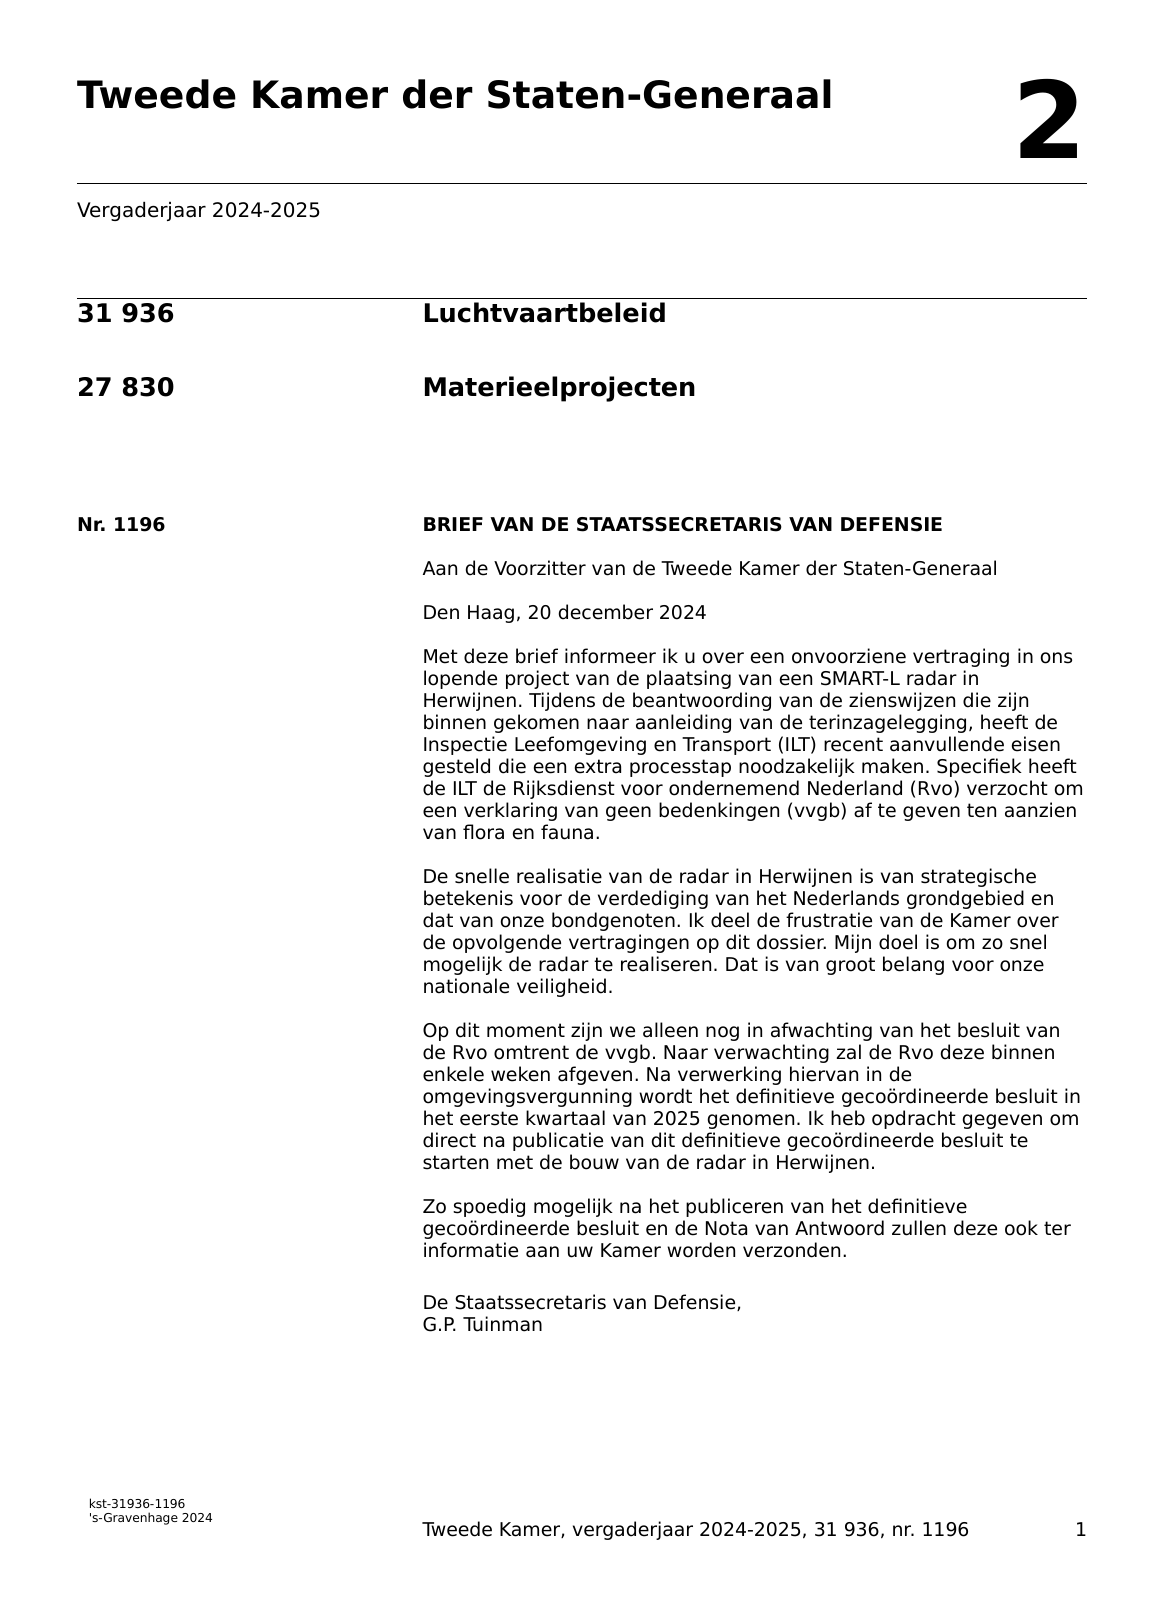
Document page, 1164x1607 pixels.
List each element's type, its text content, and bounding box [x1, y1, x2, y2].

text Op dit moment zijn we alleen nog in afwachting van het besluit van de Rvo omtrent de vvgb. Naar verwachting zal de Rvo deze binnen enkele weken afgeven. Na verwerking hiervan in de omgevingsvergunning wordt het definitieve gecoördineerde besluit in het eerste kwartaal van 2025 genomen. Ik heb opdracht gegeven om direct na publicatie van dit definitieve gecoördineerde besluit te starten met de bouw van de radar in Herwijnen. [422, 1020, 1087, 1174]
text De snelle realisatie van de radar in Herwijnen is van strategische betekenis voor de verdediging van het Nederlands grondgebied en dat van onze bondgenoten. Ik deel de frustratie van de Kamer over de opvolgende vertragingen op dit dossier. Mijn doel is om zo snel mogelijk de radar te realiseren. Dat is van groot belang voor onze nationale veiligheid. [422, 866, 1087, 998]
text Zo spoedig mogelijk na het publiceren van het definitieve gecoördineerde besluit en de Nota van Antwoord zullen deze ook ter informatie aan uw Kamer worden verzonden. [422, 1196, 1087, 1262]
table_cell Vergaderjaar 2024-2025 [77, 184, 1087, 298]
text Met deze brief informeer ik u over een onvoorziene vertraging in ons lopende project van de plaatsing van een SMART-L radar in Herwijnen. Tijdens de beantwoording van de zienswijzen die zijn binnen gekomen naar aanleiding van de terinzagelegging, heeft de Inspectie Leefomgeving en Transport (ILT) recent aanvullende eisen gesteld die een extra processtap noodzakelijk maken. Specifiek heeft de ILT de Rijksdienst voor ondernemend Nederland (Rvo) verzocht om een verklaring van geen bedenkingen (vvgb) af te geven ten aanzien van flora en fauna. [422, 646, 1087, 844]
subtitle Nr. 1196 BRIEF VAN DE STAATSSECRETARIS VAN DEFENSIE [77, 514, 1087, 536]
text kst-31936-1196 [88, 1497, 323, 1511]
text 's-Gravenhage 2024 [88, 1511, 323, 1525]
text Aan de Voorzitter van de Tweede Kamer der Staten-Generaal [422, 558, 1087, 580]
subtitle 27 830 Materieelprojecten [77, 373, 1087, 403]
table_header Tweede Kamer der Staten-Generaal [77, 59, 886, 183]
text Den Haag, 20 december 2024 [422, 602, 1087, 624]
table_header 2 [886, 59, 1087, 183]
text De Staatssecretaris van Defensie, G.P. Tuinman [422, 1292, 1087, 1336]
subtitle 31 936 Luchtvaartbeleid [77, 299, 1087, 329]
